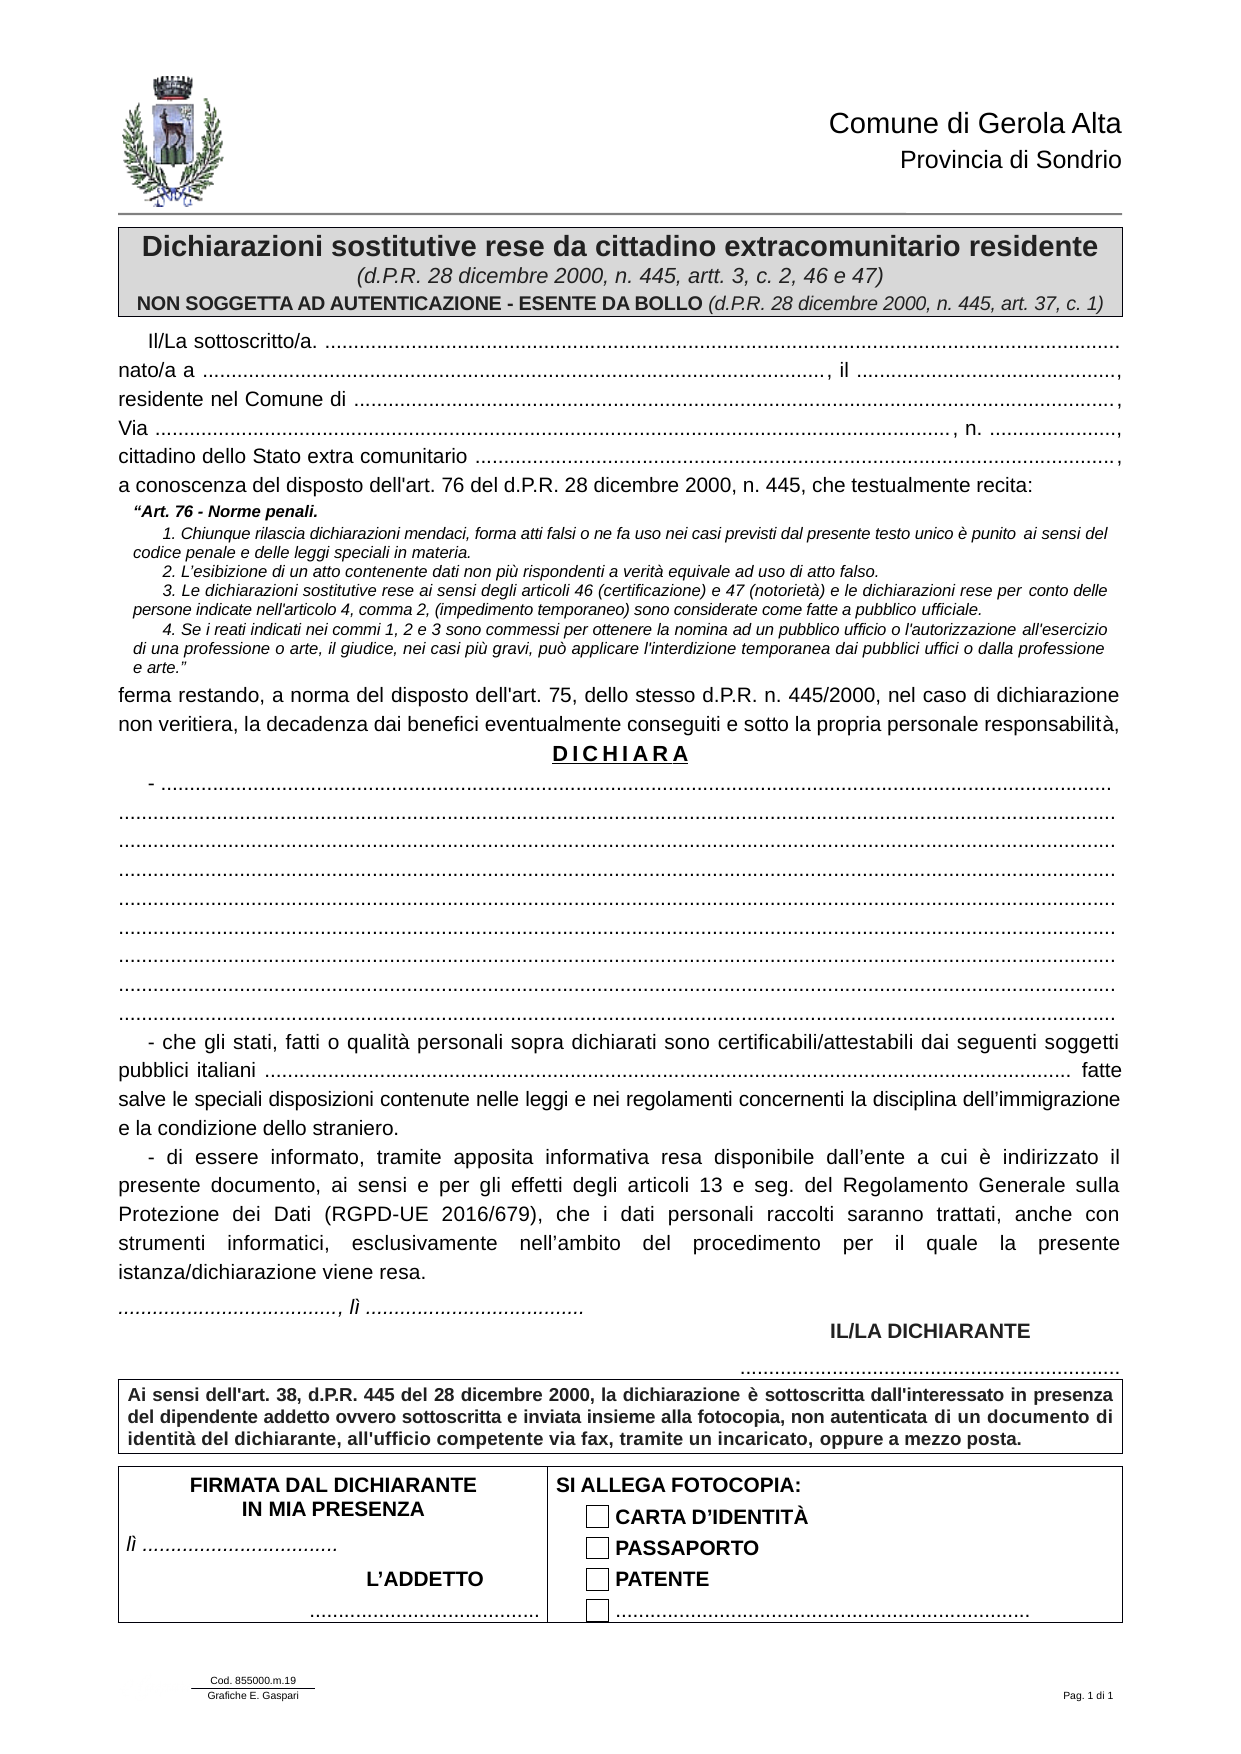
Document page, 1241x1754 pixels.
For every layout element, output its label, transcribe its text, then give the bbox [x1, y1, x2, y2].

text 2. L’esibizione di un atto contenente dati non più rispondenti a verità equivale ad uso di atto falso. [133, 562, 1107, 581]
text ......................................, lì ...................................... [118, 1294, 1122, 1318]
text Provincia di Sondrio [224, 145, 1122, 174]
text ............................................................................................................................................................................. [118, 943, 1122, 967]
text ............................................................................................................................................................................. [118, 799, 1122, 823]
text Comune di Gerola Alta [224, 106, 1122, 140]
text 4. Se i reati indicati nei commi 1, 2 e 3 sono commessi per ottenere la nomina ad un pubblico ufficio o l'autorizzazione all'esercizio di una professione o arte, il giudice, nei casi più gravi, può applicare l'interdizione temporanea dai pubblici uffici o dalla professione e arte.” [133, 619, 1107, 677]
text ............................................................................................................................................................................. [118, 886, 1122, 910]
text “Art. 76 - Norme penali. [133, 502, 1107, 521]
table_header Dichiarazioni sostitutive rese da cittadino extracomunitario residente (d.P.R. 28 dicembre 2000, n. 445, artt. 3, c. 2, 46 e 47) NON SOGGETTA AD AUTENTICAZIONE - ESENTE DA BOLLO (d.P.R. 28 dicembre 2000, n. 445, art. 37, c. 1) [119, 228, 1122, 316]
text 3. Le dichiarazioni sostitutive rese ai sensi degli articoli 46 (certificazione) e 47 (notorietà) e le dichiarazioni rese per conto delle persone indicate nell'articolo 4, comma 2, (impedimento temporaneo) sono considerate come fatte a pubblico ufficiale. [133, 581, 1107, 619]
picture [122, 76, 224, 207]
text - ..................................................................................................................................................................... [118, 771, 1122, 795]
text ............................................................................................................................................................................. [118, 1001, 1122, 1025]
table_header Ai sensi dell'art. 38, d.P.R. 445 del 28 dicembre 2000, la dichiarazione è sottoscritta dall'interessato in presenza del dipendente addetto ovvero sottoscritta e inviata insieme alla fotocopia, non autenticata di un documento di identità del dichiarante, all'ufficio competente via fax, tramite un incaricato, oppure a mezzo posta. [119, 1380, 1122, 1453]
text ............................................................................................................................................................................. [118, 914, 1122, 938]
text ............................................................................................................................................................................. [118, 972, 1122, 996]
text .................................................................. [738, 1355, 1122, 1379]
text IL/LA DICHIARANTE [738, 1318, 1122, 1342]
text 1. Chiunque rilascia dichiarazioni mendaci, forma atti falsi o ne fa uso nei casi previsti dal presente testo unico è punito ai sensi del codice penale e delle leggi speciali in materia. [133, 523, 1107, 562]
text ............................................................................................................................................................................. [118, 857, 1122, 881]
text ............................................................................................................................................................................. [118, 828, 1122, 852]
text ferma restando, a norma del disposto dell'art. 75, dello stesso d.P.R. n. 445/2000, nel caso di dichiarazione non veritiera, la decadenza dai benefici eventualmente conseguiti e sotto la propria personale responsabilità, [118, 683, 1122, 736]
text DICHIARA [118, 741, 1122, 766]
text - di essere informato, tramite apposita informativa resa disponibile dall’ente a cui è indirizzato il presente documento, ai sensi e per gli effetti degli articoli 13 e seg. del Regolamento Generale sulla Protezione dei Dati (RGPD-UE 2016/679), che i dati personali raccolti saranno trattati, anche con strumenti informatici, esclusivamente nell’ambito del procedimento per il quale la presente istanza/dichiarazione viene resa. [118, 1144, 1122, 1283]
text - che gli stati, fatti o qualità personali sopra dichiarati sono certificabili/attestabili dai seguenti soggetti pubblici italiani ............................................................................................................................................ fatte salve le speciali disposizioni contenute nelle leggi e nei regolamenti concernenti la disciplina dell’immigrazione e la condizione dello straniero. [118, 1029, 1122, 1140]
table_header FIRMATA DAL DICHIARANTE IN MIA PRESENZA lì .................................. L’ADDETTO ........................................ [119, 1467, 547, 1622]
table_header SI ALLEGA FOTOCOPIA: CARTA D’IDENTITÀ PASSAPORTO PATENTE ........................................................................ [548, 1467, 1122, 1622]
text Il/La sottoscritto/a. .......................................................................................................................................... nato/a a ............................................................................................................, il ............................................., residente nel Comune di ...................................................................................................................................., Via .........................................................................................................................................., n. ......................, cittadino dello Stato extra comunitario ..............................................................................................................., a conoscenza del disposto dell'art. 76 del d.P.R. 28 dicembre 2000, n. 445, che testualmente recita: [118, 329, 1122, 497]
